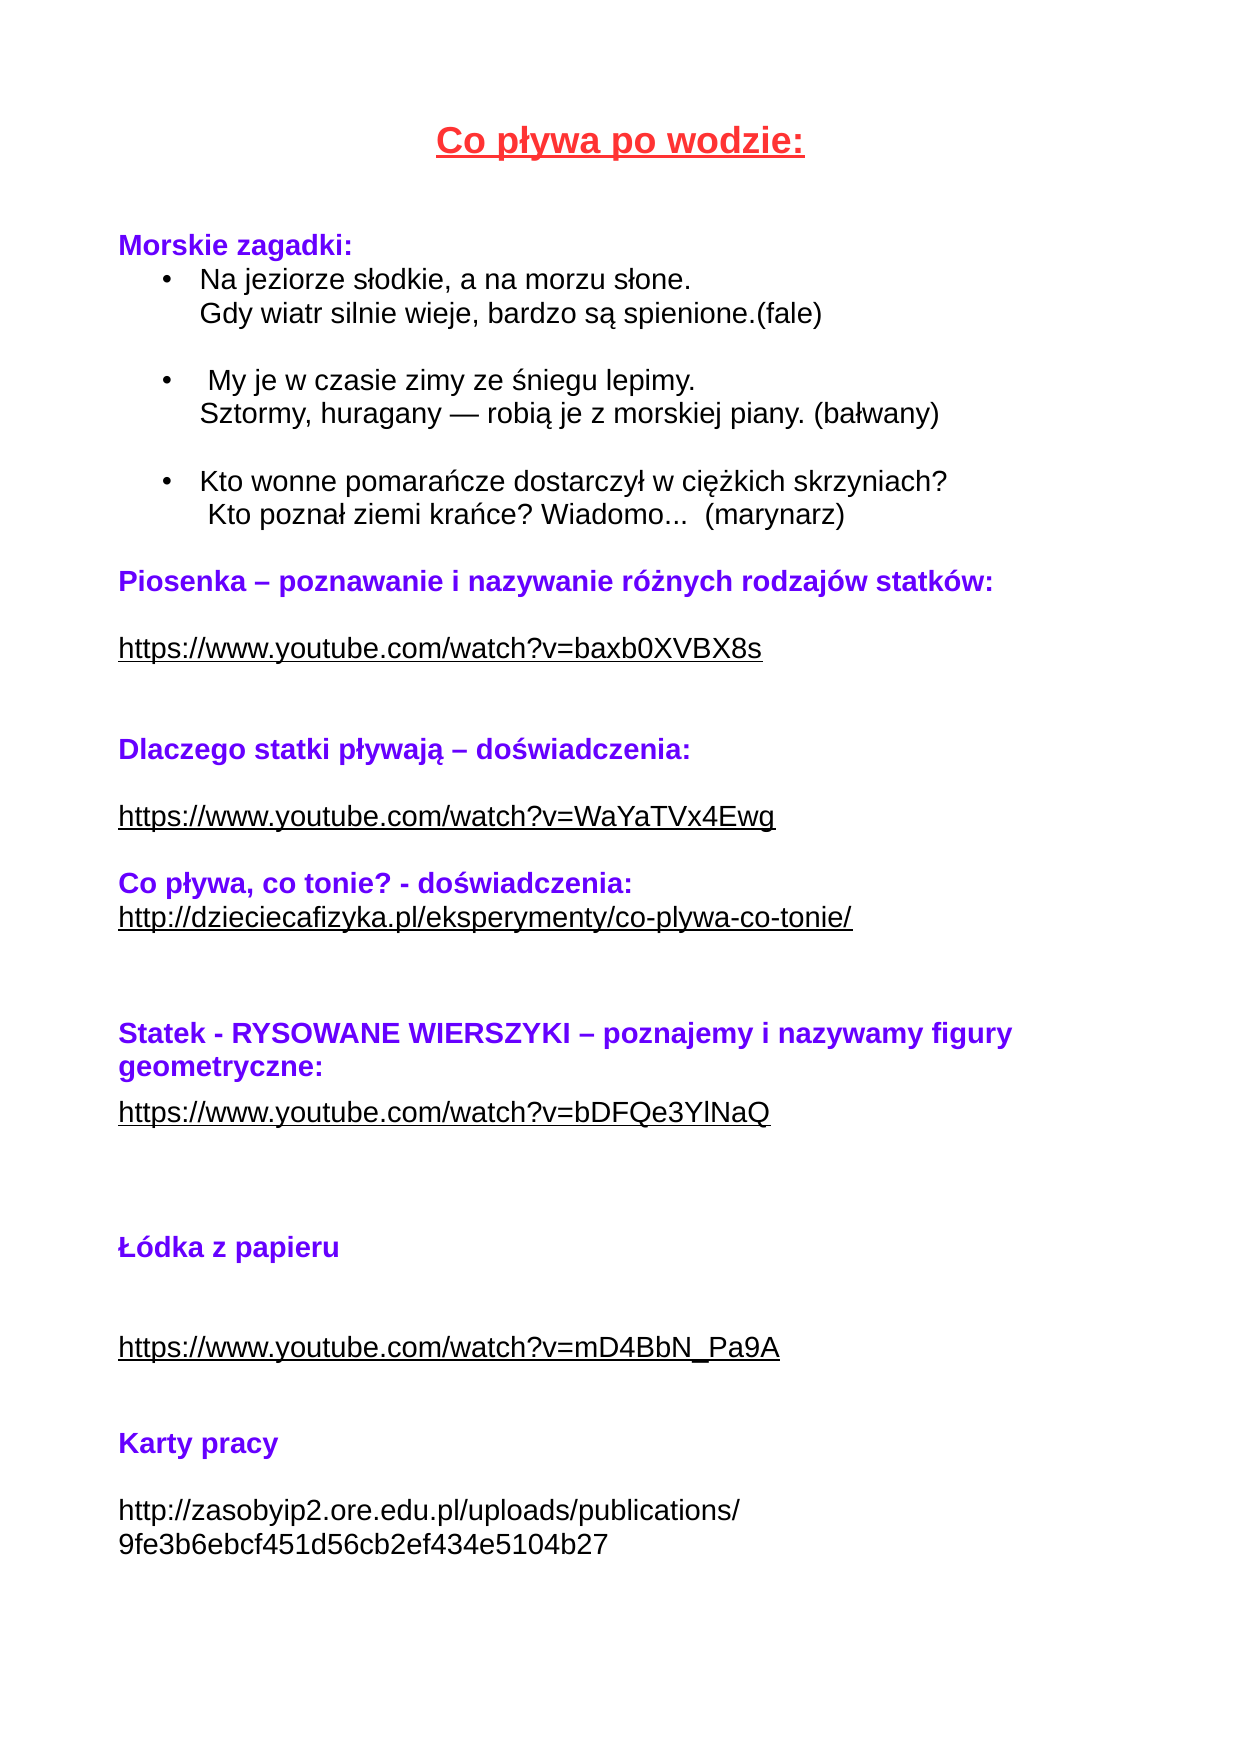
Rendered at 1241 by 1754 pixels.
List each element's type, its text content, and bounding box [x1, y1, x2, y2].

list Kto poznał ziemi krańce? Wiadomo... (marynarz) [162, 497, 1122, 531]
text http://dzieciecafizyka.pl/eksperymenty/co-plywa-co-tonie/ [118, 900, 1122, 933]
list Sztormy, huragany — robią je z morskiej piany. (bałwany) [162, 396, 1122, 430]
text https://www.youtube.com/watch?v=baxb0XVBX8s [118, 631, 1122, 665]
text https://www.youtube.com/watch?v=WaYaTVx4Ewg [118, 799, 1122, 833]
text Co pływa, co tonie? - doświadczenia: [118, 866, 1122, 900]
subtitle Statek - RYSOWANE WIERSZYKI – poznajemy i nazywamy figury geometryczne: [118, 1016, 1122, 1083]
list Kto wonne pomarańcze dostarczył w ciężkich skrzyniach? [162, 463, 1122, 497]
text Morskie zagadki: [118, 228, 1122, 262]
text Piosenka – poznawanie i nazywanie różnych rodzajów statków: [118, 564, 1122, 598]
text Dlaczego statki pływają – doświadczenia: [118, 732, 1122, 766]
text http://zasobyip2.ore.edu.pl/uploads/publications/9fe3b6ebcf451d56cb2ef434e5104b27 [118, 1493, 1122, 1560]
list Gdy wiatr silnie wieje, bardzo są spienione.(fale) [162, 296, 1122, 329]
text Łódka z papieru [118, 1229, 1122, 1263]
text Co pływa po wodzie: [118, 118, 1122, 161]
list Na jeziorze słodkie, a na morzu słone. [162, 262, 1122, 296]
list My je w czasie zimy ze śniegu lepimy. [162, 363, 1122, 396]
text Karty pracy [118, 1426, 1122, 1459]
text https://www.youtube.com/watch?v=mD4BbN_Pa9A [118, 1330, 1122, 1364]
text https://www.youtube.com/watch?v=bDFQe3YlNaQ [118, 1095, 1122, 1129]
